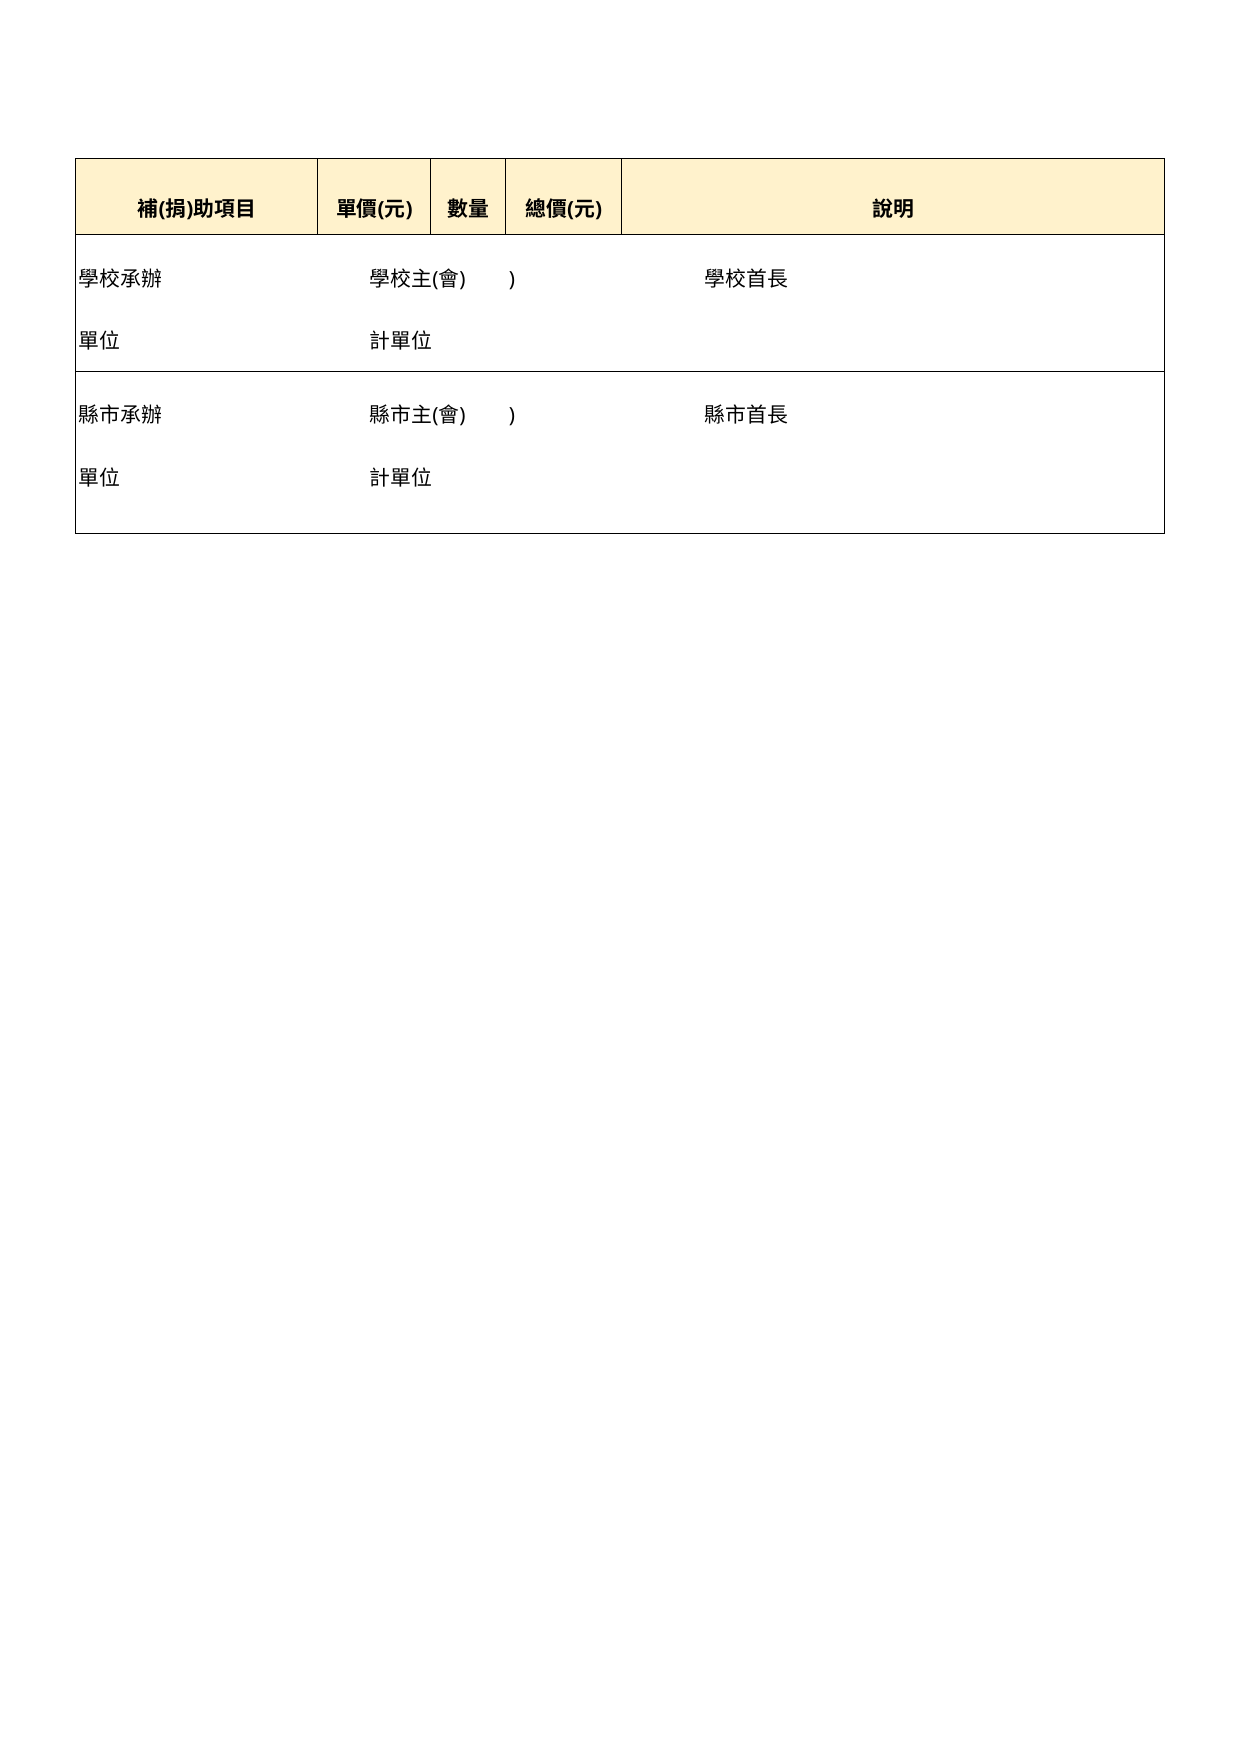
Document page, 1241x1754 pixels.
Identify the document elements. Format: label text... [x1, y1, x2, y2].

table_cell ) 縣市首長 [506, 372, 1164, 533]
table_header 單價(元) [318, 159, 430, 234]
table_cell 縣市主(會) 計單位 [318, 372, 506, 533]
table_cell 學校承辦 單位 [76, 235, 318, 371]
table_cell ) 學校首長 [506, 235, 1164, 371]
table_header 說明 [622, 159, 1164, 234]
table_header 補(捐)助項目 [76, 159, 317, 234]
table_header 總價(元) [506, 159, 621, 234]
table_header 數量 [431, 159, 505, 234]
table_cell 縣市承辦 單位 [76, 372, 318, 533]
table_cell 學校主(會) 計單位 [318, 235, 506, 371]
